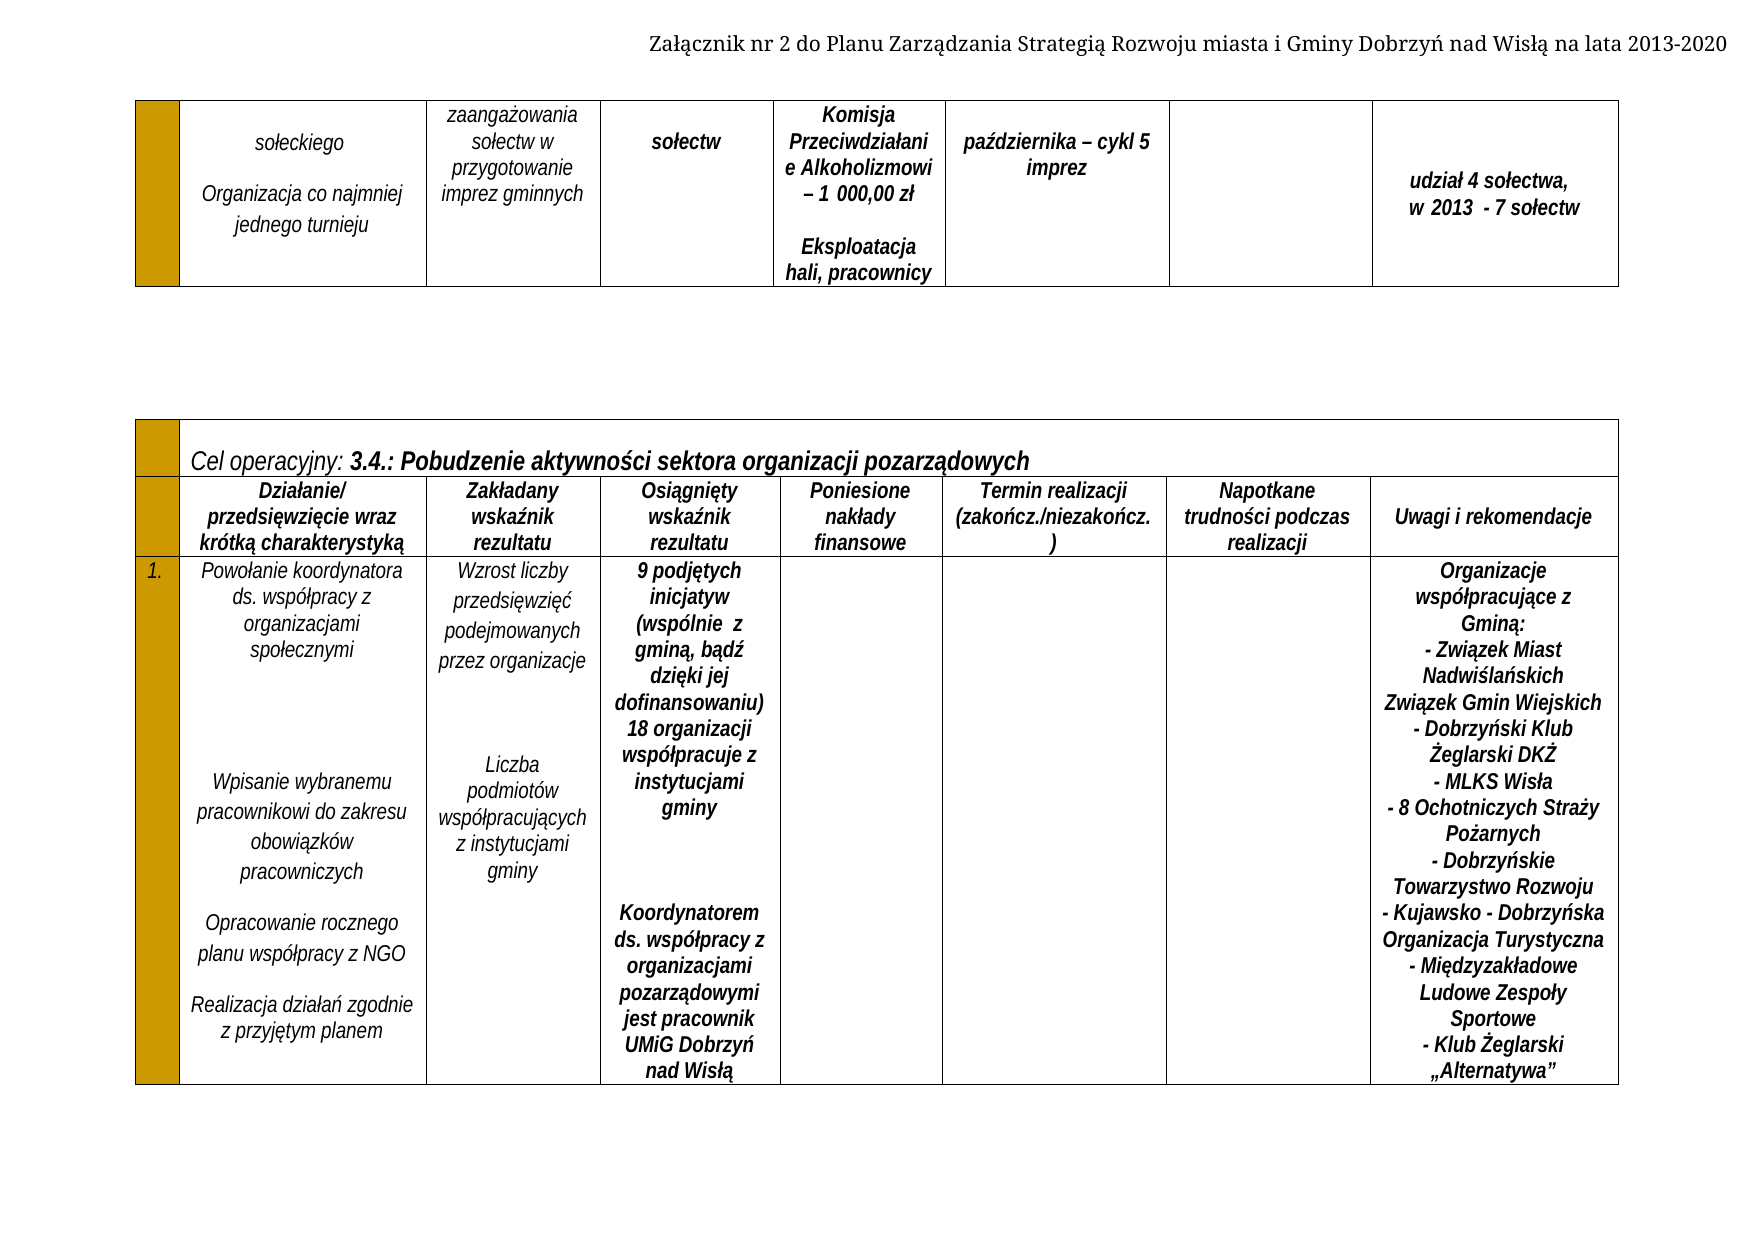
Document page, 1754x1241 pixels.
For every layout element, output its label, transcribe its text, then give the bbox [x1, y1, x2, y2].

table_cell Komisja Przeciwdziałanie Alkoholizmowi – 1 000,00 zł Eksploatacja hali, pracownicy [774, 101, 945, 286]
table_cell Termin realizacji (zakończ./niezakończ.) [943, 477, 1166, 556]
table_cell [1167, 557, 1370, 1084]
table_cell [781, 557, 942, 1084]
table_cell Zakładany wskaźnik rezultatu [427, 477, 600, 556]
table_cell Poniesione nakłady finansowe [781, 477, 942, 556]
table_cell [943, 557, 1166, 1084]
table_cell 9 podjętych inicjatyw (wspólnie z gminą, bądź dzięki jej dofinansowaniu) 18 organizacji współpracuje z instytucjami gminy Koordynatorem ds. współpracy z organizacjami pozarządowymi jest pracownik UMiG Dobrzyń nad Wisłą [601, 557, 780, 1084]
table_cell zaangażowania sołectw w przygotowanie imprez gminnych [427, 101, 600, 286]
table_cell [1170, 101, 1372, 286]
table_cell października – cykl 5 imprez [946, 101, 1169, 286]
table_cell [136, 101, 179, 286]
table_cell 1. [136, 557, 179, 1084]
table_cell [136, 477, 179, 556]
table_header [136, 420, 179, 476]
table_cell Wzrost liczby przedsięwzięć podejmowanych przez organizacje Liczba podmiotów współpracujących z instytucjami gminy [427, 557, 600, 1084]
table_cell udział 4 sołectwa, w 2013 - 7 sołectw [1373, 101, 1618, 286]
table_cell Napotkane trudności podczas realizacji [1167, 477, 1370, 556]
table_cell Osiągnięty wskaźnik rezultatu [601, 477, 780, 556]
table_cell sołeckiego Organizacja co najmniej jednego turnieju [180, 101, 426, 286]
table_cell sołectw [601, 101, 773, 286]
table_cell Powołanie koordynatora ds. współpracy z organizacjami społecznymi Wpisanie wybranemu pracownikowi do zakresu obowiązków pracowniczych Opracowanie rocznego planu współpracy z NGO Realizacja działań zgodnie z przyjętym planem [180, 557, 426, 1084]
table_cell Organizacje współpracujące z Gminą: - Związek Miast Nadwiślańskich Związek Gmin Wiejskich - Dobrzyński Klub Żeglarski DKŻ - MLKS Wisła - 8 Ochotniczych Straży Pożarnych - Dobrzyńskie Towarzystwo Rozwoju - Kujawsko - Dobrzyńska Organizacja Turystyczna - Międzyzakładowe Ludowe Zespoły Sportowe - Klub Żeglarski „Alternatywa” [1371, 557, 1618, 1084]
table_cell Uwagi i rekomendacje [1371, 477, 1618, 556]
table_header Cel operacyjny: 3.4.: Pobudzenie aktywności sektora organizacji pozarządowych [180, 420, 1618, 476]
table_cell Działanie/przedsięwzięcie wraz krótką charakterystyką [180, 477, 426, 556]
